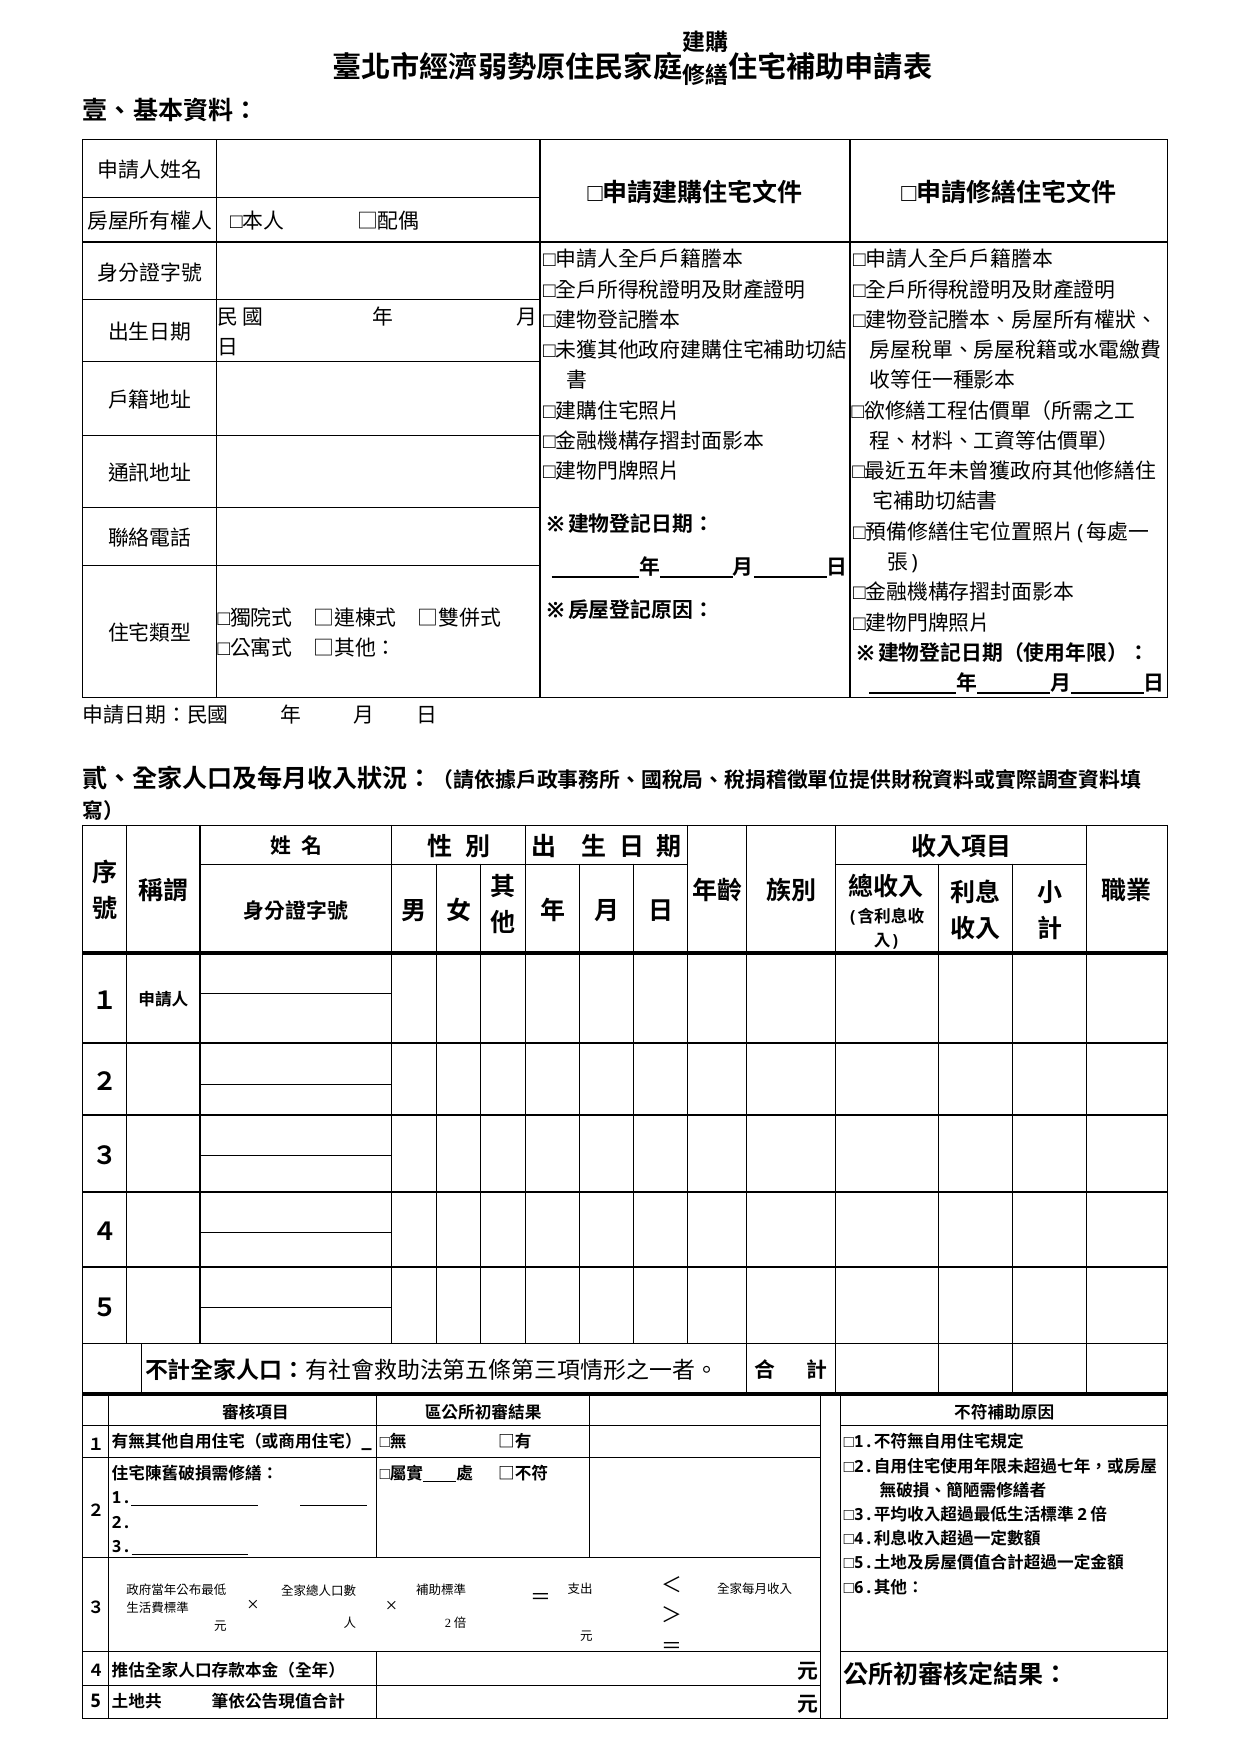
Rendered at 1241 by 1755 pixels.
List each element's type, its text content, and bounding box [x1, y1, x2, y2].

table_header 序 號 [83, 826, 126, 951]
table_cell [580, 955, 633, 1042]
table_cell 公所初審核定結果： [841, 1652, 1167, 1718]
table_cell [526, 1116, 579, 1191]
table_cell [1013, 1044, 1086, 1114]
table_cell 身分證字號 [83, 243, 216, 299]
table_cell [83, 1344, 141, 1392]
table_cell 房屋所有權人 [83, 198, 216, 241]
table_cell 合 計 [747, 1344, 835, 1392]
table_cell [217, 243, 539, 299]
table_header 族別 [747, 826, 835, 951]
table_cell 元 [377, 1652, 820, 1684]
table_cell [1013, 1268, 1086, 1343]
table_cell [836, 1193, 938, 1266]
table_cell ４ [83, 1652, 108, 1684]
table_cell [688, 1268, 746, 1343]
table_cell □本人 □配偶 [217, 198, 539, 241]
table_cell □屬實 處 □不符 [377, 1458, 589, 1557]
table_cell [939, 1193, 1012, 1266]
table_cell [747, 1116, 835, 1191]
table_cell [526, 1044, 579, 1114]
table_cell [580, 1116, 633, 1191]
table_cell [1087, 1116, 1167, 1191]
table_cell □申請人全戶戶籍謄本 □全戶所得稅證明及財產證明 □建物登記謄本、房屋所有權狀、房屋稅單、房屋稅籍或水電繳費收等任一種影本 □欲修繕工程估價單（所需之工程、材料、工資等估價單） □最近五年未曾獲政府其他修繕住宅補助切結書 □預備修繕住宅位置照片(每處一張) □金融機構存摺封面影本 □建物門牌照片 ※建物登記日期（使用年限）： 年 月 日 [851, 243, 1167, 697]
table_cell [201, 955, 391, 993]
table_cell [1087, 1268, 1167, 1343]
table_cell １ [83, 1426, 108, 1457]
table_cell [836, 955, 938, 1042]
text 申請日期：民國 年 月 日 [83, 698, 1181, 728]
table_cell [939, 1116, 1012, 1191]
table_header 不符補助原因 [841, 1396, 1167, 1425]
table_cell [392, 955, 436, 1042]
table_cell [747, 1044, 835, 1114]
table_cell [127, 1116, 199, 1191]
table_cell [201, 1268, 391, 1307]
table_header 姓 名 [201, 826, 391, 863]
table_cell 不計全家人口：有社會救助法第五條第三項情形之一者。 [142, 1344, 746, 1392]
table_cell [201, 994, 391, 1042]
table_cell [634, 1268, 687, 1343]
table_cell [634, 955, 687, 1042]
table_cell [481, 1116, 525, 1191]
table_cell [127, 1193, 199, 1266]
table_header 稱謂 [127, 826, 199, 951]
table_cell [201, 1193, 391, 1232]
table_cell ３ [83, 1116, 126, 1191]
table_cell [392, 1268, 436, 1343]
table_cell ２ [83, 1458, 108, 1557]
table_cell [836, 1116, 938, 1191]
table_cell 元 [377, 1686, 820, 1718]
table_cell [580, 1044, 633, 1114]
table_cell 總收入 (含利息收入) [836, 865, 938, 951]
table_cell [392, 1116, 436, 1191]
table_cell [201, 1116, 391, 1155]
table_cell [217, 508, 539, 565]
table_cell 利息 收入 [939, 865, 1012, 951]
table_cell 土地共 筆依公告現值合計 [109, 1686, 376, 1718]
table_cell 小 計 [1013, 865, 1086, 951]
table_cell [836, 1268, 938, 1343]
table_cell [688, 1193, 746, 1266]
table_cell 男 [392, 865, 436, 951]
table_cell 女 [437, 865, 480, 951]
table_cell 戶籍地址 [83, 362, 216, 435]
table_header 性 別 [392, 826, 525, 863]
table_cell [437, 1268, 480, 1343]
table_cell ５ [83, 1268, 126, 1343]
table_cell [939, 1044, 1012, 1114]
table_cell [580, 1268, 633, 1343]
table_cell [481, 955, 525, 1042]
table_header 審核項目 [109, 1396, 376, 1425]
table_cell [481, 1268, 525, 1343]
table_header 出 生 日 期 [526, 826, 687, 863]
table_cell [590, 1426, 820, 1457]
table_cell 5 [83, 1686, 108, 1718]
table_cell 住宅陳舊破損需修繕： 1. 2. 3. [109, 1458, 376, 1557]
table_cell [201, 1233, 391, 1266]
table_cell ２ [83, 1044, 126, 1114]
table_header 收入項目 [836, 826, 1086, 863]
table_cell [939, 1268, 1012, 1343]
table_cell □1.不符無自用住宅規定 □2.自用住宅使用年限未超過七年，或房屋無破損、簡陋需修繕者 □3.平均收入超過最低生活標準2倍 □4.利息收入超過一定數額 □5.土地及房屋價值合計超過一定金額 □6.其他： [841, 1426, 1167, 1651]
table_cell [634, 1116, 687, 1191]
table_cell １ [83, 955, 126, 1042]
table_cell 月 [580, 865, 633, 951]
table_cell 其 他 [481, 865, 525, 951]
table_cell [939, 955, 1012, 1042]
table_cell [392, 1044, 436, 1114]
table_cell [836, 1344, 938, 1392]
table_cell 有無其他自用住宅（或商用住宅）_ [109, 1426, 376, 1457]
table_header 區公所初審結果 [377, 1396, 589, 1425]
table_cell [747, 955, 835, 1042]
table_cell [939, 1344, 1012, 1392]
table_cell [437, 1193, 480, 1266]
table_cell [437, 1116, 480, 1191]
table_cell 推估全家人口存款本金（全年） [109, 1652, 376, 1684]
table_cell □無 □有 [377, 1426, 589, 1457]
table_cell 住宅類型 [83, 566, 216, 697]
table_cell [1087, 1044, 1167, 1114]
table_cell [1013, 1193, 1086, 1266]
table_cell [481, 1044, 525, 1114]
table_cell 出生日期 [83, 300, 216, 361]
table_cell [127, 1044, 199, 1114]
table_cell [201, 1044, 391, 1083]
list 基本資料： [83, 91, 1181, 127]
table_cell [201, 1156, 391, 1191]
table_cell [201, 1308, 391, 1343]
table_cell [217, 362, 539, 435]
table_cell [201, 1085, 391, 1114]
table_cell [1087, 955, 1167, 1042]
table_header [83, 1396, 108, 1425]
table_cell [1013, 1116, 1086, 1191]
table_cell [747, 1268, 835, 1343]
table_cell ４ [83, 1193, 126, 1266]
table_cell [437, 955, 480, 1042]
text 貳、全家人口及每月收入狀況：（請依據戶政事務所、國稅局、稅捐稽徵單位提供財稅資料或實際調查資料填寫） [83, 758, 1181, 825]
table_cell [127, 1268, 199, 1343]
table_cell 日 [634, 865, 687, 951]
table_cell [526, 1268, 579, 1343]
table_cell [1087, 1344, 1167, 1392]
table_cell 年 [526, 865, 579, 951]
table_cell [1087, 1193, 1167, 1266]
table_cell [392, 1193, 436, 1266]
table_cell [217, 436, 539, 507]
table_cell 通訊地址 [83, 436, 216, 507]
table_cell [634, 1044, 687, 1114]
table_cell [590, 1458, 820, 1557]
table_header [590, 1396, 820, 1425]
table_header 申請人姓名 [83, 140, 216, 197]
table_cell [526, 1193, 579, 1266]
table_header □申請建購住宅文件 [541, 140, 849, 241]
table_cell □獨院式 □連棟式 □雙併式 □公寓式 □其他： [217, 566, 539, 697]
text 臺北市經濟弱勢原住民家庭建購修繕住宅補助申請表 [83, 24, 1181, 91]
table_cell 聯絡電話 [83, 508, 216, 565]
table_cell [688, 1044, 746, 1114]
table_header 職業 [1087, 826, 1167, 951]
table_cell [481, 1193, 525, 1266]
table_cell □申請人全戶戶籍謄本 □全戶所得稅證明及財產證明 □建物登記謄本 □未獲其他政府建購住宅補助切結書 □建購住宅照片 □金融機構存摺封面影本 □建物門牌照片 ※建物登記日期： 年 月 日 ※房屋登記原因： [541, 243, 849, 697]
table_cell ３ [83, 1558, 108, 1651]
table_header 年齡 [688, 826, 746, 951]
table_cell [437, 1044, 480, 1114]
table_cell [526, 955, 579, 1042]
table_cell 民國 年 月 日 [217, 300, 539, 361]
table_cell 申請人 [127, 955, 199, 1042]
table_cell [688, 1116, 746, 1191]
table_cell [1013, 1344, 1086, 1392]
table_cell [836, 1044, 938, 1114]
table_header □申請修繕住宅文件 [851, 140, 1167, 241]
table_cell [747, 1193, 835, 1266]
table_cell [1013, 955, 1086, 1042]
table_cell [634, 1193, 687, 1266]
table_header [217, 140, 539, 197]
table_cell [109, 1558, 820, 1651]
table_cell 身分證字號 [201, 865, 391, 951]
table_cell [688, 955, 746, 1042]
table_cell [580, 1193, 633, 1266]
table_header [821, 1396, 840, 1718]
